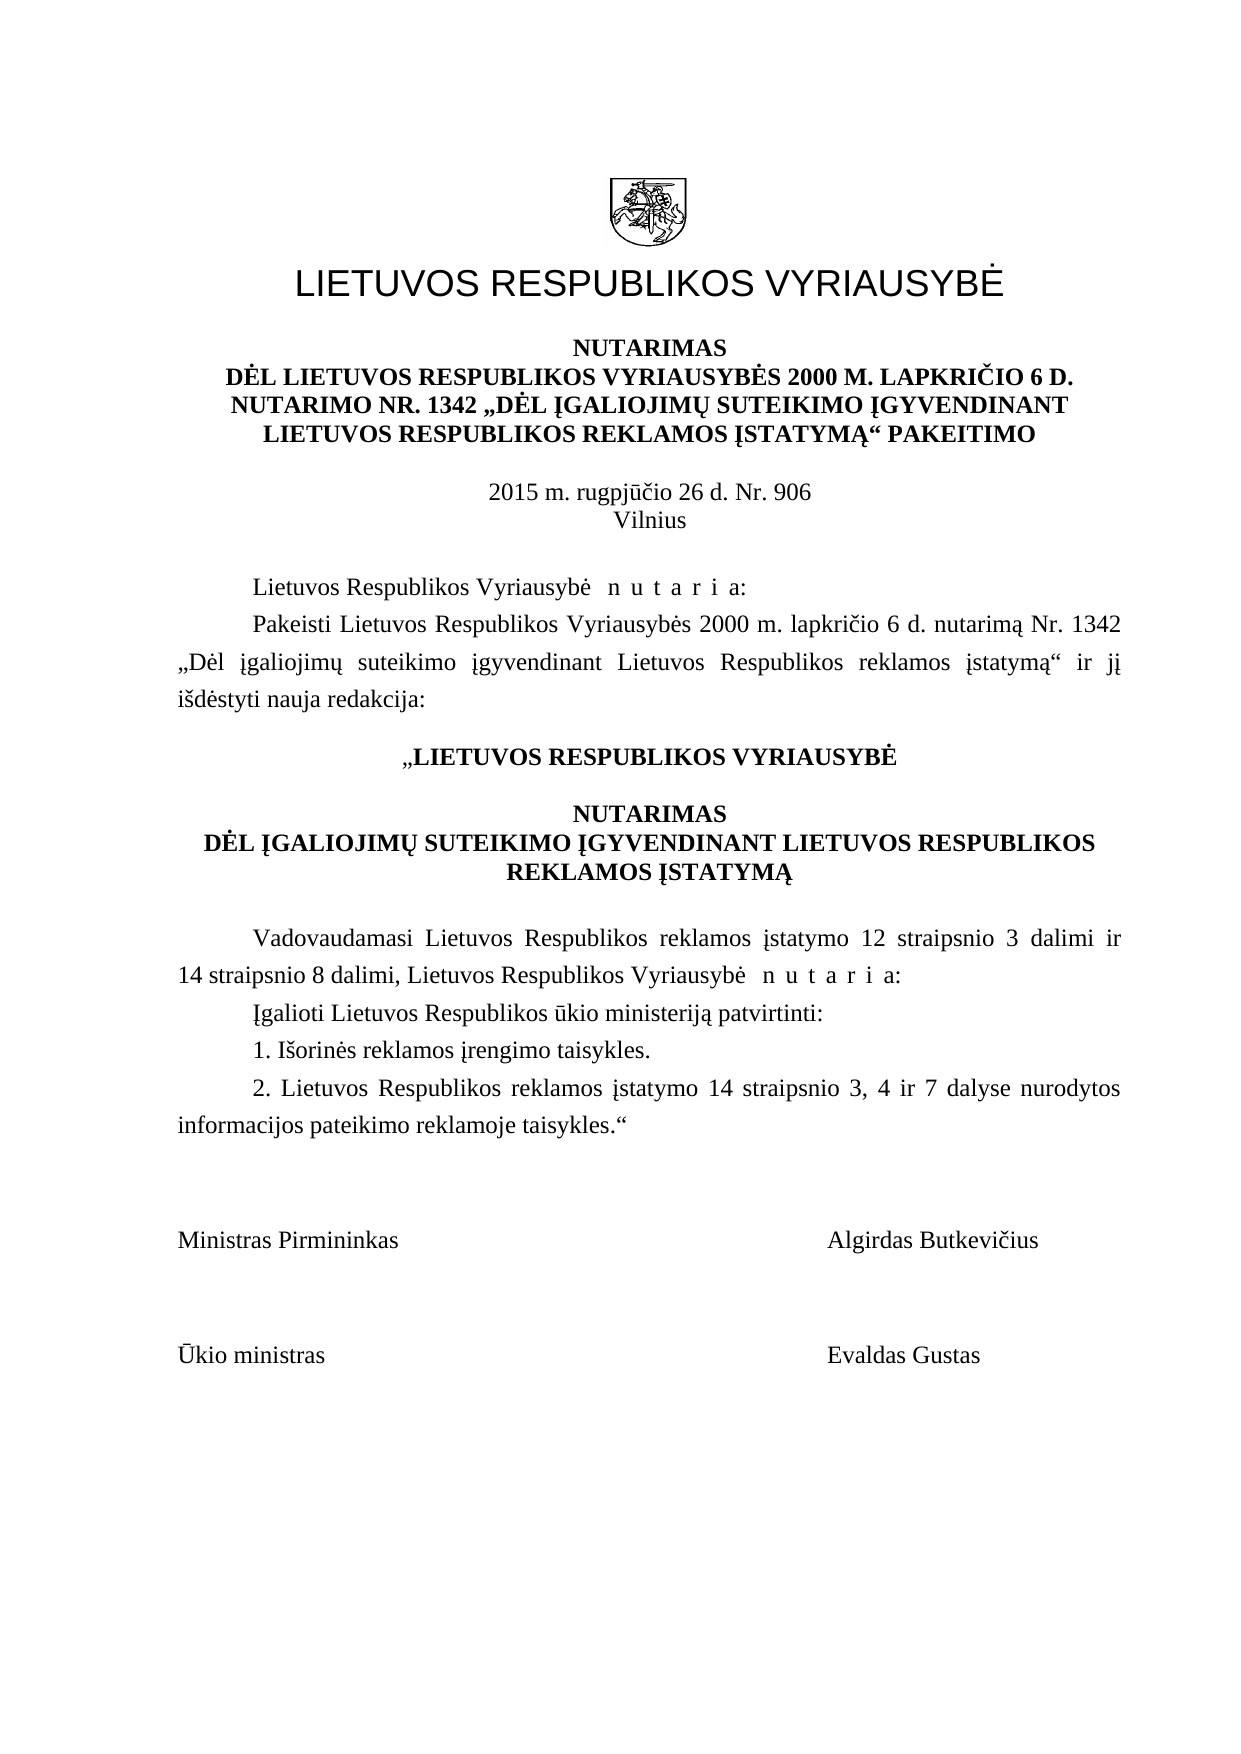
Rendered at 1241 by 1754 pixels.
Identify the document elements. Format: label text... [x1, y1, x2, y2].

text Pakeisti Lietuvos Respublikos Vyriausybės 2000 m. lapkričio 6 d. nutarimą Nr. 1342 „Dėl įgaliojimų suteikimo įgyvendinant Lietuvos Respublikos reklamos įstatymą“ ir jį išdėstyti nauja redakcija: [177, 600, 1122, 713]
text Įgalioti Lietuvos Respublikos ūkio ministeriją patvirtinti: [177, 989, 1122, 1027]
text Lietuvos Respublikos Vyriausybė nutaria: [177, 563, 1122, 600]
text 2. Lietuvos Respublikos reklamos įstatymo 14 straipsnio 3, 4 ir 7 dalyse nurodytos informacijos pateikimo reklamoje taisykles.“ [177, 1064, 1122, 1139]
text Vadovaudamasi Lietuvos Respublikos reklamos įstatymo 12 straipsnio 3 dalimi ir 14 straipsnio 8 dalimi, Lietuvos Respublikos Vyriausybė nutaria: [177, 914, 1122, 989]
text Ūkio ministras Evaldas Gustas [177, 1340, 1122, 1369]
text Lietuvos Respublikos Vyriausybė [177, 261, 1122, 304]
text DĖL ĮGALIOJIMŲ SUTEIKIMO ĮGYVENDINANT LIETUVOS RESPUBLIKOS REKLAMOS ĮSTATYMĄ [177, 828, 1122, 885]
text Dėl LIETUVOS RESPUBLIKOS VYRIAUSYBĖS 2000 M. LAPKRIČIO 6 D. NUTARIMO NR. 1342 „DĖL ĮGALIOJIMŲ SUTEIKIMO ĮGYVENDINANT LIETUVOS RESPUBLIKOS REKLAMOS ĮSTATYMĄ“ PAKEITIMO [177, 362, 1122, 448]
text „LIETUVOS RESPUBLIKOS VYRIAUSYBĖ [177, 742, 1122, 770]
text 2015 m. rugpjūčio 26 d. Nr. 906 Vilnius [177, 477, 1122, 534]
text nutarimas [177, 333, 1122, 362]
text Ministras Pirmininkas Algirdas Butkevičius [177, 1225, 1122, 1254]
text 1. Išorinės reklamos įrengimo taisykles. [177, 1027, 1122, 1064]
text NUTARIMAS [177, 799, 1122, 828]
